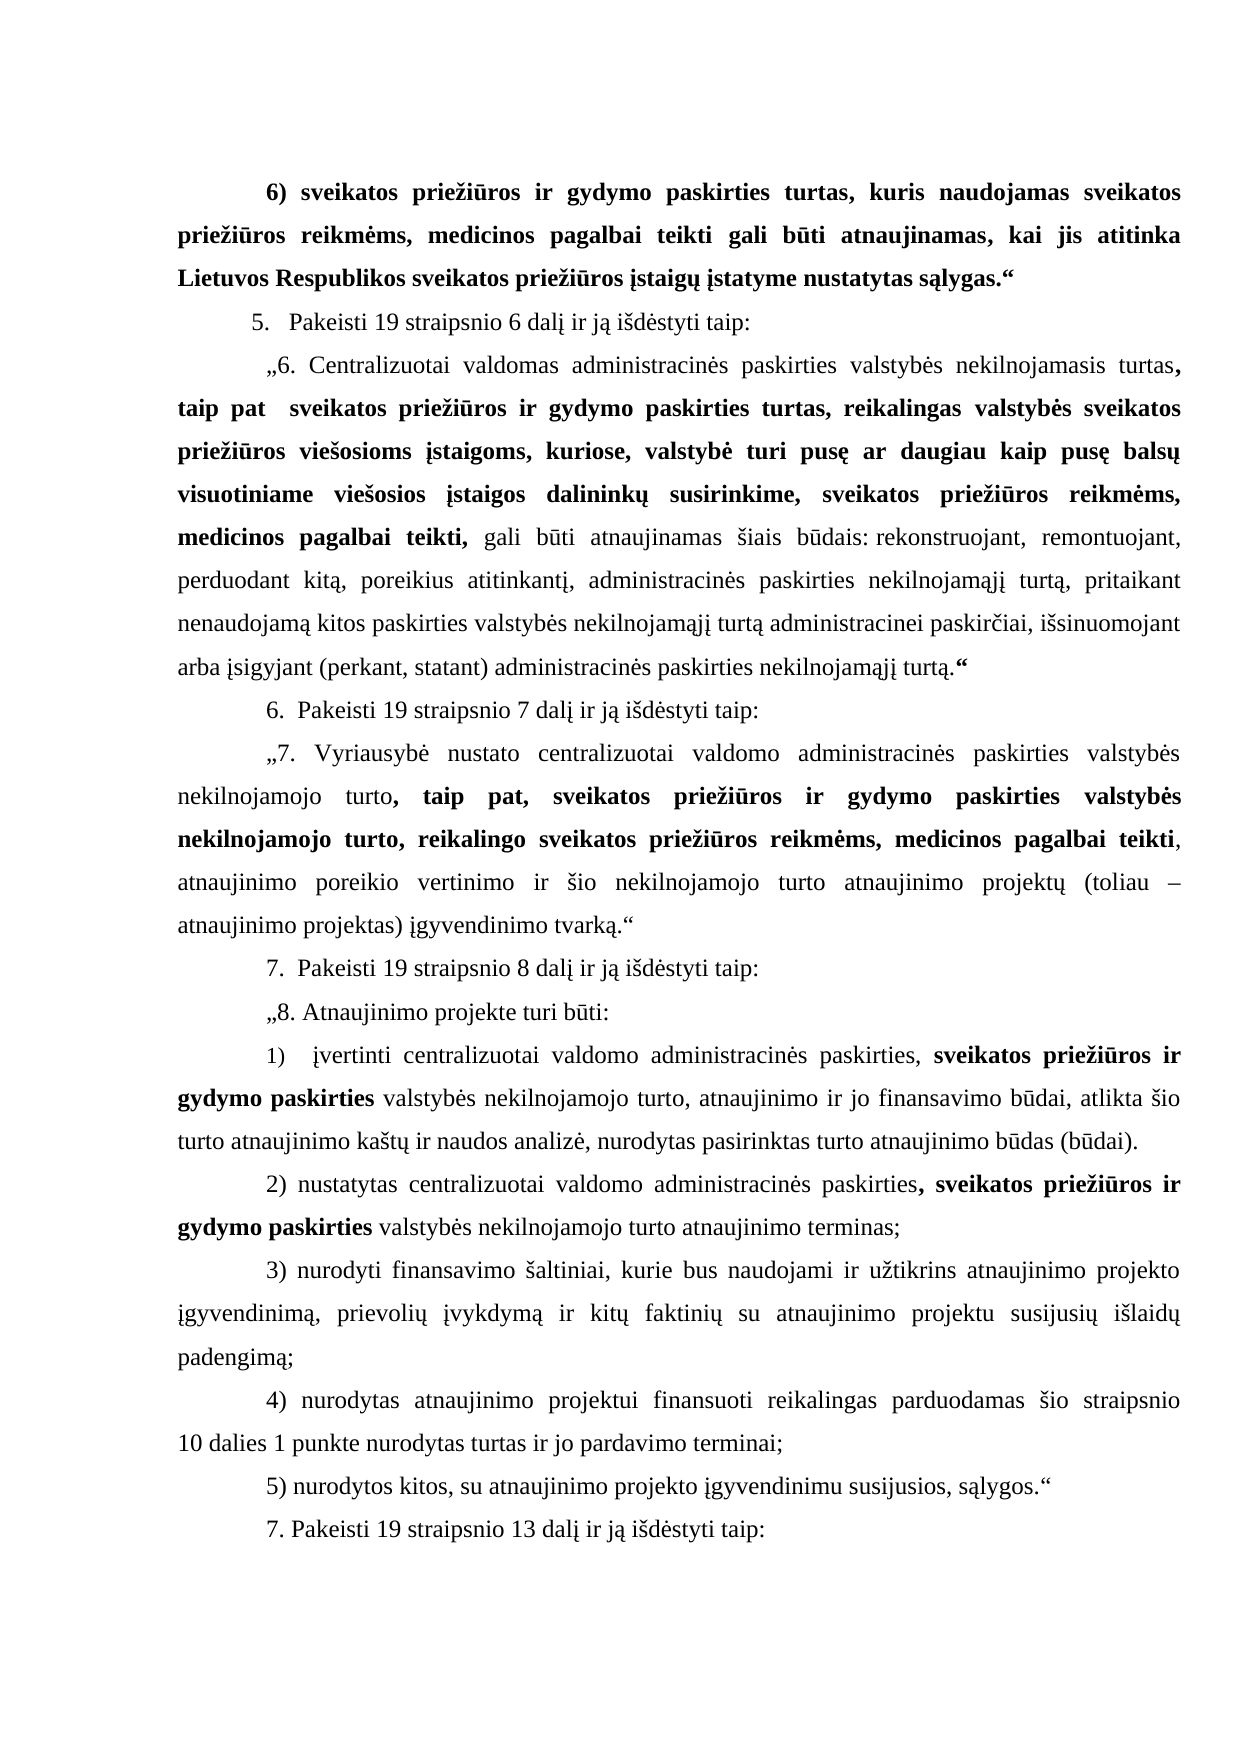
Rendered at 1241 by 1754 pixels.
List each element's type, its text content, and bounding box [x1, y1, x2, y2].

text 7. Pakeisti 19 straipsnio 8 dalį ir ją išdėstyti taip: [177, 953, 1181, 982]
list įvertinti centralizuotai valdomo administracinės paskirties, sveikatos priežiūros ir gydymo paskirties valstybės nekilnojamojo turto, atnaujinimo ir jo finansavimo būdai, atlikta šio turto atnaujinimo kaštų ir naudos analizė, nurodytas pasirinktas turto atnaujinimo būdas (būdai). [177, 1040, 1181, 1155]
text 5) nurodytos kitos, su atnaujinimo projekto įgyvendinimu susijusios, sąlygos.“ [177, 1471, 1181, 1500]
text 6. Pakeisti 19 straipsnio 7 dalį ir ją išdėstyti taip: [177, 695, 1181, 723]
list Pakeisti 19 straipsnio 6 dalį ir ją išdėstyti taip: [251, 307, 1181, 335]
text 3) nurodyti finansavimo šaltiniai, kurie bus naudojami ir užtikrins atnaujinimo projekto įgyvendinimą, prievolių įvykdymą ir kitų faktinių su atnaujinimo projektu susijusių išlaidų padengimą; [177, 1255, 1181, 1370]
text „7. Vyriausybė nustato centralizuotai valdomo administracinės paskirties valstybės nekilnojamojo turto, taip pat, sveikatos priežiūros ir gydymo paskirties valstybės nekilnojamojo turto, reikalingo sveikatos priežiūros reikmėms, medicinos pagalbai teikti, atnaujinimo poreikio vertinimo ir šio nekilnojamojo turto atnaujinimo projektų (toliau – atnaujinimo projektas) įgyvendinimo tvarką.“ [177, 738, 1181, 939]
text „8. Atnaujinimo projekte turi būti: [177, 997, 1181, 1025]
text 2) nustatytas centralizuotai valdomo administracinės paskirties, sveikatos priežiūros ir gydymo paskirties valstybės nekilnojamojo turto atnaujinimo terminas; [177, 1169, 1181, 1241]
text 4) nurodytas atnaujinimo projektui finansuoti reikalingas parduodamas šio straipsnio 10 dalies 1 punkte nurodytas turtas ir jo pardavimo terminai; [177, 1385, 1181, 1457]
text „6. Centralizuotai valdomas administracinės paskirties valstybės nekilnojamasis turtas, taip pat sveikatos priežiūros ir gydymo paskirties turtas, reikalingas valstybės sveikatos priežiūros viešosioms įstaigoms, kuriose, valstybė turi pusę ar daugiau kaip pusę balsų visuotiniame viešosios įstaigos dalininkų susirinkime, sveikatos priežiūros reikmėms, medicinos pagalbai teikti, gali būti atnaujinamas šiais būdais: rekonstruojant, remontuojant, perduodant kitą, poreikius atitinkantį, administracinės paskirties nekilnojamąjį turtą, pritaikant nenaudojamą kitos paskirties valstybės nekilnojamąjį turtą administracinei paskirčiai, išsinuomojant arba įsigyjant (perkant, statant) administracinės paskirties nekilnojamąjį turtą.“ [177, 350, 1181, 680]
text 7. Pakeisti 19 straipsnio 13 dalį ir ją išdėstyti taip: [177, 1514, 1181, 1543]
text 6) sveikatos priežiūros ir gydymo paskirties turtas, kuris naudojamas sveikatos priežiūros reikmėms, medicinos pagalbai teikti gali būti atnaujinamas, kai jis atitinka Lietuvos Respublikos sveikatos priežiūros įstaigų įstatyme nustatytas sąlygas.“ [177, 177, 1181, 292]
